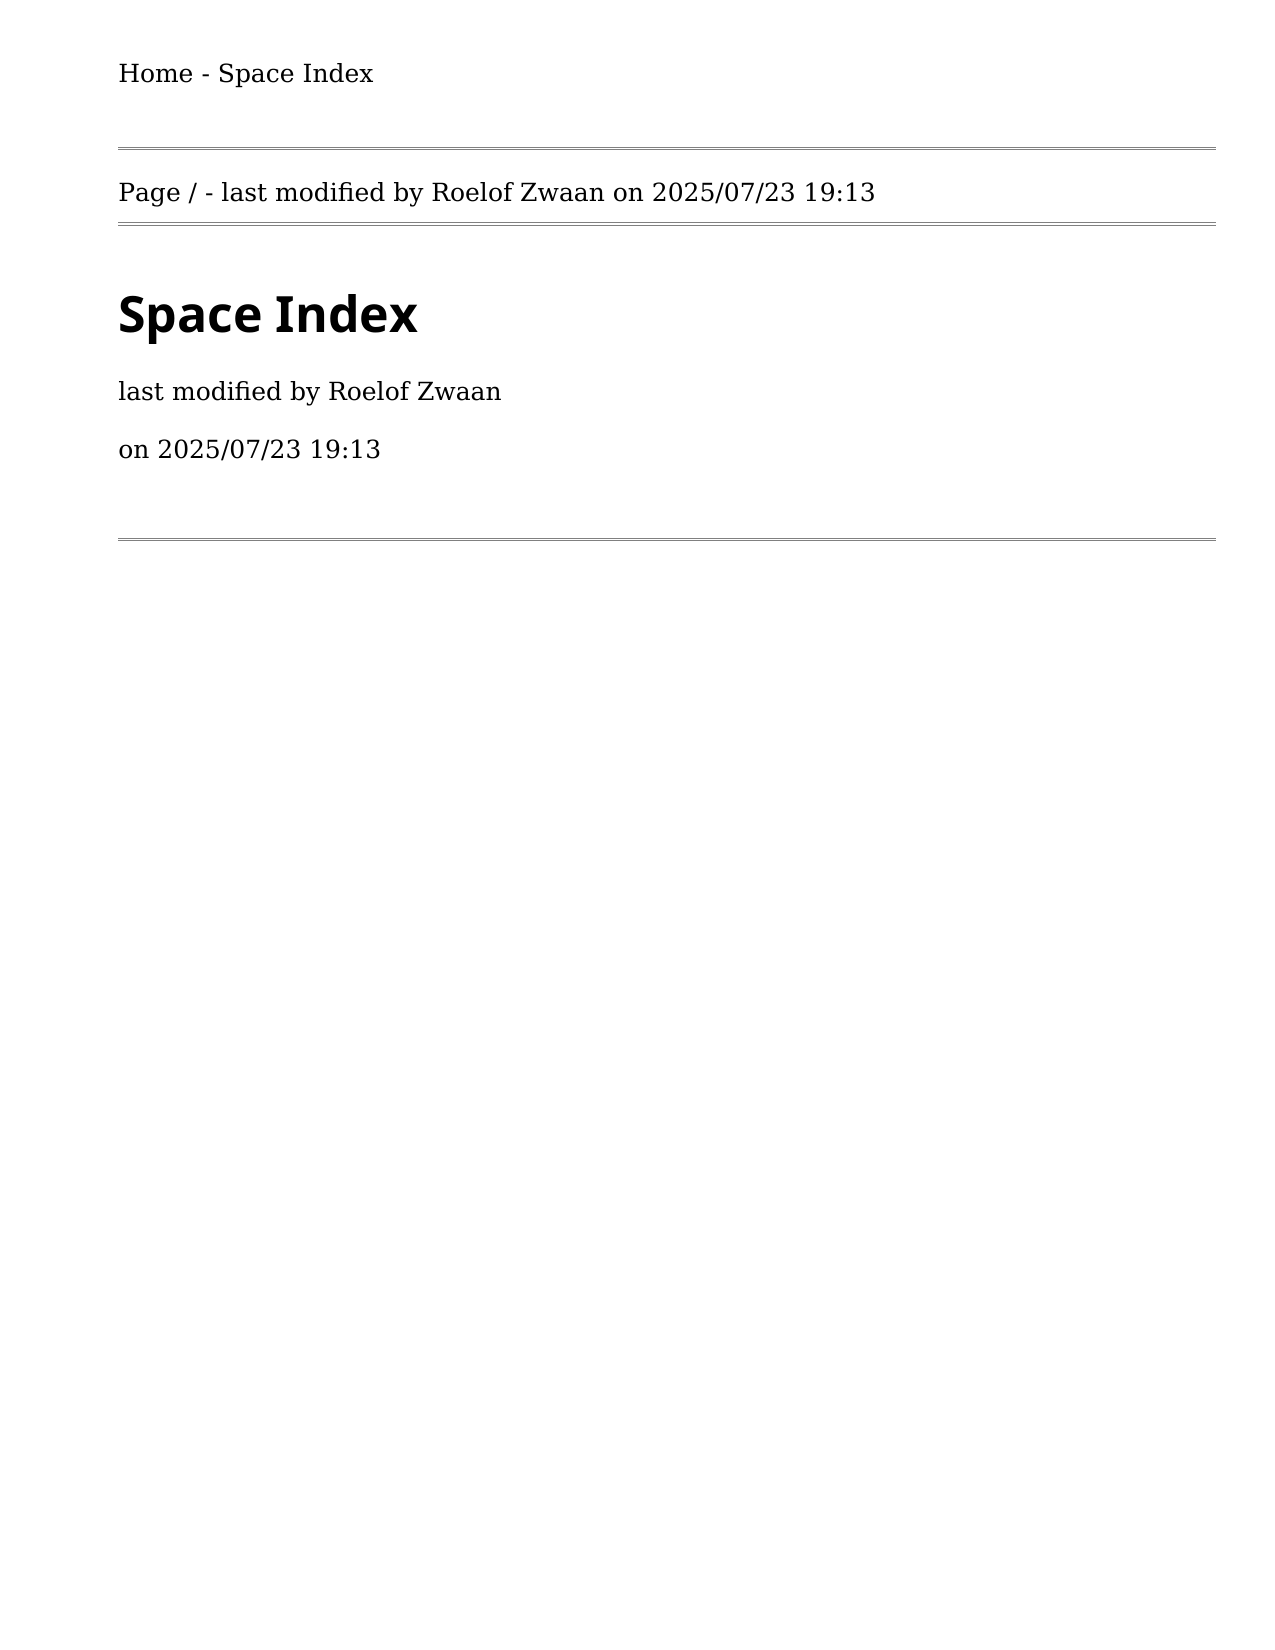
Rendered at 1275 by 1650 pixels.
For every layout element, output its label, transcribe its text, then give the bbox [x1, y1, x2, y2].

text last modified by Roelof Zwaan [118, 377, 1216, 406]
text Page / - last modified by Roelof Zwaan on 2025/07/23 19:13 [118, 179, 1216, 208]
subtitle Space Index [118, 279, 1216, 347]
text Home - Space Index [118, 59, 1216, 88]
text on 2025/07/23 19:13 [118, 435, 1216, 464]
